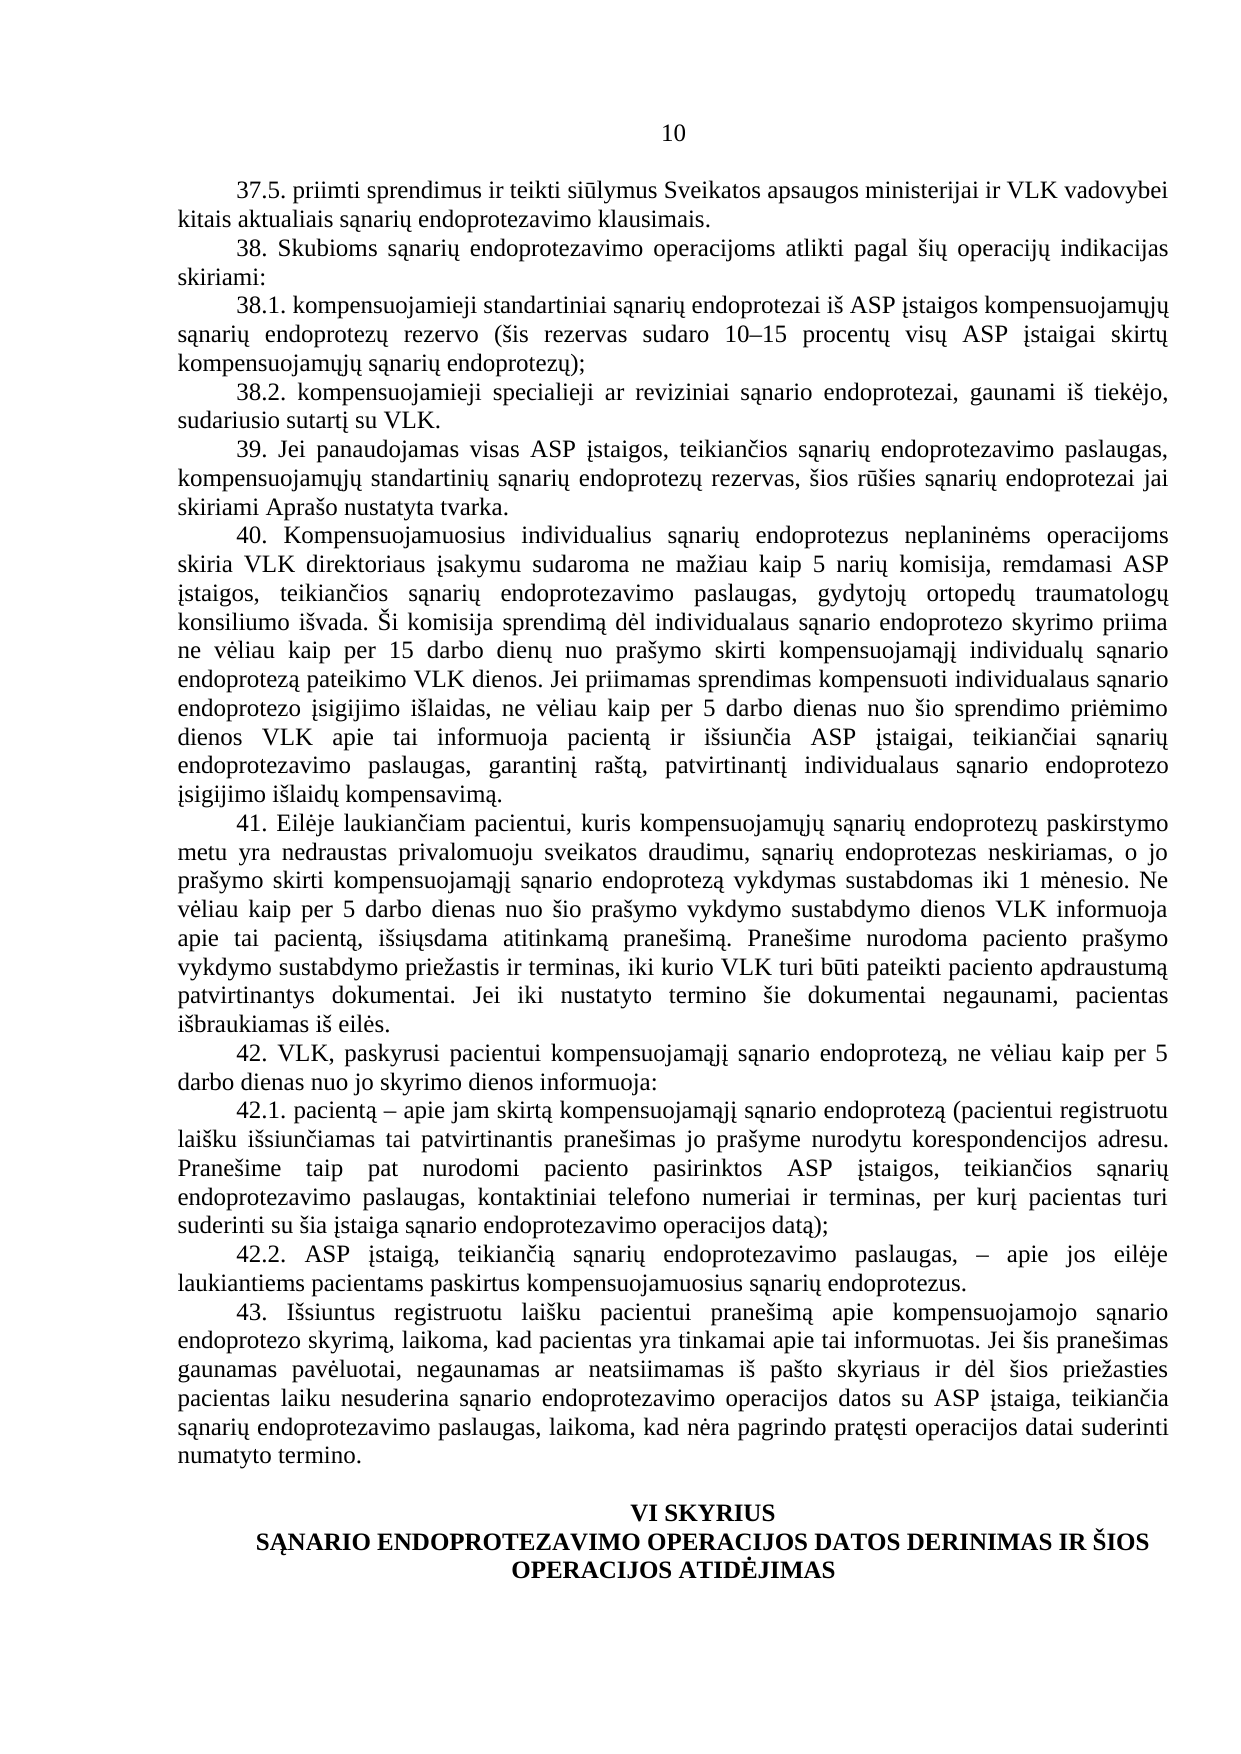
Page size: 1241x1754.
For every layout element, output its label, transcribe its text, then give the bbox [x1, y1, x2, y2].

text 39. Jei panaudojamas visas ASP įstaigos, teikiančios sąnarių endoprotezavimo paslaugas, kompensuojamųjų standartinių sąnarių endoprotezų rezervas, šios rūšies sąnarių endoprotezai jai skiriami Aprašo nustatyta tvarka. [177, 434, 1169, 521]
text 42.1. pacientą – apie jam skirtą kompensuojamąjį sąnario endoprotezą (pacientui registruotu laišku išsiunčiamas tai patvirtinantis pranešimas jo prašyme nurodytu korespondencijos adresu. Pranešime taip pat nurodomi paciento pasirinktos ASP įstaigos, teikiančios sąnarių endoprotezavimo paslaugas, kontaktiniai telefono numeriai ir terminas, per kurį pacientas turi suderinti su šia įstaiga sąnario endoprotezavimo operacijos datą); [177, 1096, 1169, 1239]
text 40. Kompensuojamuosius individualius sąnarių endoprotezus neplaninėms operacijoms skiria VLK direktoriaus įsakymu sudaroma ne mažiau kaip 5 narių komisija, remdamasi ASP įstaigos, teikiančios sąnarių endoprotezavimo paslaugas, gydytojų ortopedų traumatologų konsiliumo išvada. Ši komisija sprendimą dėl individualaus sąnario endoprotezo skyrimo priima ne vėliau kaip per 15 darbo dienų nuo prašymo skirti kompensuojamąjį individualų sąnario endoprotezą pateikimo VLK dienos. Jei priimamas sprendimas kompensuoti individualaus sąnario endoprotezo įsigijimo išlaidas, ne vėliau kaip per 5 darbo dienas nuo šio sprendimo priėmimo dienos VLK apie tai informuoja pacientą ir išsiunčia ASP įstaigai, teikiančiai sąnarių endoprotezavimo paslaugas, garantinį raštą, patvirtinantį individualaus sąnario endoprotezo įsigijimo išlaidų kompensavimą. [177, 521, 1169, 808]
text 38. Skubioms sąnarių endoprotezavimo operacijoms atlikti pagal šių operacijų indikacijas skiriami: [177, 233, 1169, 291]
text 38.2. kompensuojamieji specialieji ar reviziniai sąnario endoprotezai, gaunami iš tiekėjo, sudariusio sutartį su VLK. [177, 377, 1169, 434]
text 37.5. priimti sprendimus ir teikti siūlymus Sveikatos apsaugos ministerijai ir VLK vadovybei kitais aktualiais sąnarių endoprotezavimo klausimais. [177, 176, 1169, 233]
text 43. Išsiuntus registruotu laišku pacientui pranešimą apie kompensuojamojo sąnario endoprotezo skyrimą, laikoma, kad pacientas yra tinkamai apie tai informuotas. Jei šis pranešimas gaunamas pavėluotai, negaunamas ar neatsiimamas iš pašto skyriaus ir dėl šios priežasties pacientas laiku nesuderina sąnario endoprotezavimo operacijos datos su ASP įstaiga, teikiančia sąnarių endoprotezavimo paslaugas, laikoma, kad nėra pagrindo pratęsti operacijos datai suderinti numatyto termino. [177, 1297, 1169, 1469]
text 42. VLK, paskyrusi pacientui kompensuojamąjį sąnario endoprotezą, ne vėliau kaip per 5 darbo dienas nuo jo skyrimo dienos informuoja: [177, 1038, 1169, 1096]
text 38.1. kompensuojamieji standartiniai sąnarių endoprotezai iš ASP įstaigos kompensuojamųjų sąnarių endoprotezų rezervo (šis rezervas sudaro 10–15 procentų visų ASP įstaigai skirtų kompensuojamųjų sąnarių endoprotezų); [177, 291, 1169, 377]
text 41. Eilėje laukiančiam pacientui, kuris kompensuojamųjų sąnarių endoprotezų paskirstymo metu yra nedraustas privalomuoju sveikatos draudimu, sąnarių endoprotezas neskiriamas, o jo prašymo skirti kompensuojamąjį sąnario endoprotezą vykdymas sustabdomas iki 1 mėnesio. Ne vėliau kaip per 5 darbo dienas nuo šio prašymo vykdymo sustabdymo dienos VLK informuoja apie tai pacientą, išsiųsdama atitinkamą pranešimą. Pranešime nurodoma paciento prašymo vykdymo sustabdymo priežastis ir terminas, iki kurio VLK turi būti pateikti paciento apdraustumą patvirtinantys dokumentai. Jei iki nustatyto termino šie dokumentai negaunami, pacientas išbraukiamas iš eilės. [177, 808, 1169, 1038]
text 42.2. ASP įstaigą, teikiančią sąnarių endoprotezavimo paslaugas, – apie jos eilėje laukiantiems pacientams paskirtus kompensuojamuosius sąnarių endoprotezus. [177, 1239, 1169, 1297]
text VI SKYRIUS [177, 1498, 1169, 1527]
text SĄNARIO ENDOPROTEZAVIMO OPERACIJOS DATOS DERINIMAS IR ŠIOS OPERACIJOS ATIDĖJIMAS [177, 1527, 1169, 1584]
